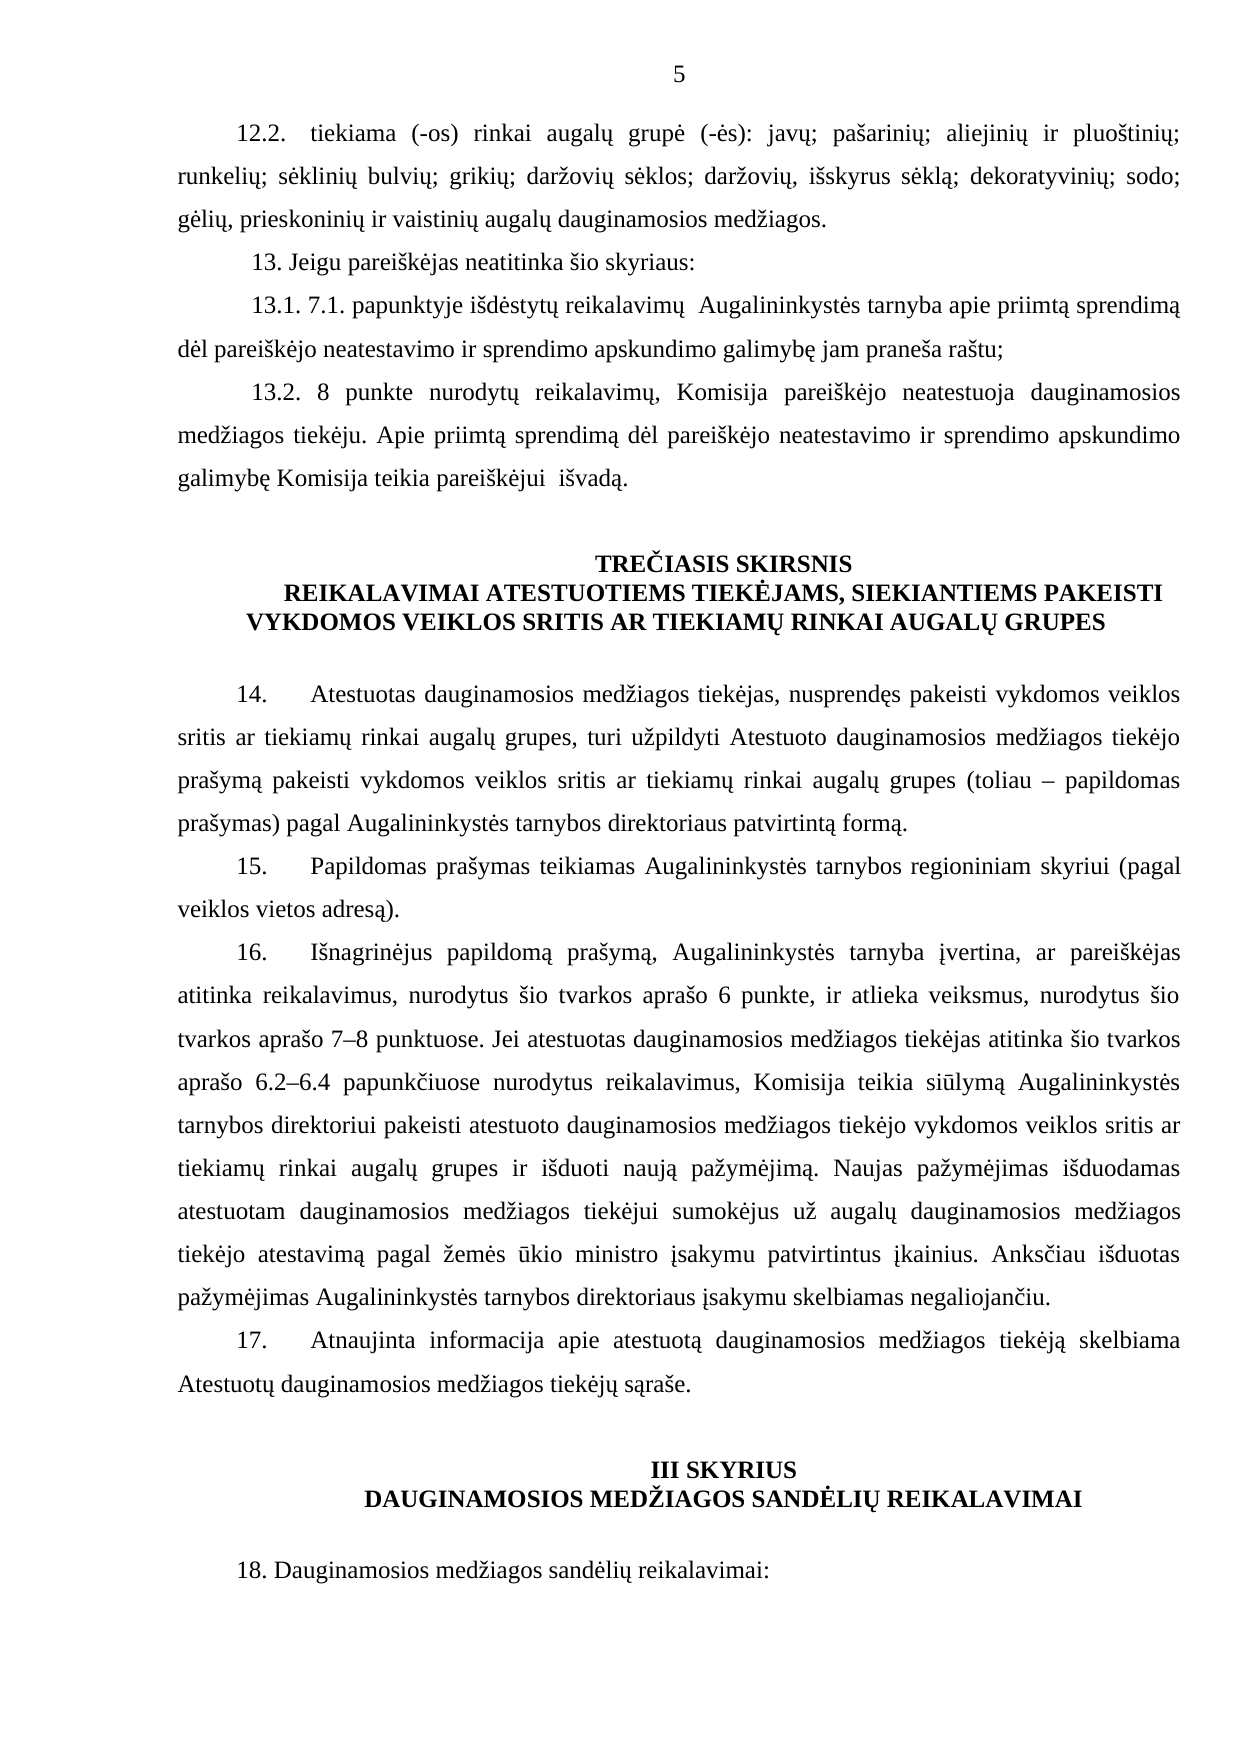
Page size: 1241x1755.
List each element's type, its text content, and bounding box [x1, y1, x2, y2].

text III SKYRIUS [177, 1455, 1181, 1484]
text 14. Atestuotas dauginamosios medžiagos tiekėjas, nusprendęs pakeisti vykdomos veiklos sritis ar tiekiamų rinkai augalų grupes, turi užpildyti Atestuoto dauginamosios medžiagos tiekėjo prašymą pakeisti vykdomos veiklos sritis ar tiekiamų rinkai augalų grupes (toliau – papildomas prašymas) pagal Augalininkystės tarnybos direktoriaus patvirtintą formą. [177, 679, 1181, 837]
text 13.2. 8 punkte nurodytų reikalavimų, Komisija pareiškėjo neatestuoja dauginamosios medžiagos tiekėju. Apie priimtą sprendimą dėl pareiškėjo neatestavimo ir sprendimo apskundimo galimybę Komisija teikia pareiškėjui išvadą. [177, 377, 1181, 492]
text 13.1. 7.1. papunktyje išdėstytų reikalavimų Augalininkystės tarnyba apie priimtą sprendimą dėl pareiškėjo neatestavimo ir sprendimo apskundimo galimybę jam praneša raštu; [177, 291, 1181, 362]
text 16. Išnagrinėjus papildomą prašymą, Augalininkystės tarnyba įvertina, ar pareiškėjas atitinka reikalavimus, nurodytus šio tvarkos aprašo 6 punkte, ir atlieka veiksmus, nurodytus šio tvarkos aprašo 7–8 punktuose. Jei atestuotas dauginamosios medžiagos tiekėjas atitinka šio tvarkos aprašo 6.2–6.4 papunkčiuose nurodytus reikalavimus, Komisija teikia siūlymą Augalininkystės tarnybos direktoriui pakeisti atestuoto dauginamosios medžiagos tiekėjo vykdomos veiklos sritis ar tiekiamų rinkai augalų grupes ir išduoti naują pažymėjimą. Naujas pažymėjimas išduodamas atestuotam dauginamosios medžiagos tiekėjui sumokėjus už augalų dauginamosios medžiagos tiekėjo atestavimą pagal žemės ūkio ministro įsakymu patvirtintus įkainius. Anksčiau išduotas pažymėjimas Augalininkystės tarnybos direktoriaus įsakymu skelbiamas negaliojančiu. [177, 937, 1181, 1311]
text 13. Jeigu pareiškėjas neatitinka šio skyriaus: [177, 247, 1181, 276]
text 15. Papildomas prašymas teikiamas Augalininkystės tarnybos regioniniam skyriui (pagal veiklos vietos adresą). [177, 851, 1181, 923]
text TREČIASIS SKIRSNIS [177, 549, 1181, 578]
text DAUGINAMOSIOS MEDŽIAGOS SANDĖLIŲ REIKALAVIMAI [177, 1484, 1181, 1512]
text 18. Dauginamosios medžiagos sandėlių reikalavimai: [177, 1556, 1181, 1584]
text 17. Atnaujinta informacija apie atestuotą dauginamosios medžiagos tiekėją skelbiama Atestuotų dauginamosios medžiagos tiekėjų sąraše. [177, 1326, 1181, 1397]
text 12.2. tiekiama (-os) rinkai augalų grupė (-ės): javų; pašarinių; aliejinių ir pluoštinių; runkelių; sėklinių bulvių; grikių; daržovių sėklos; daržovių, išskyrus sėklą; dekoratyvinių; sodo; gėlių, prieskoninių ir vaistinių augalų dauginamosios medžiagos. [177, 118, 1181, 233]
text REIKALAVIMAI ATESTUOTIEMS TIEKĖJAMS, SIEKIANTIEMS PAKEISTI VYKDOMOS VEIKLOS SRITIS AR TIEKIAMŲ RINKAI AUGALŲ GRUPES [177, 578, 1181, 636]
